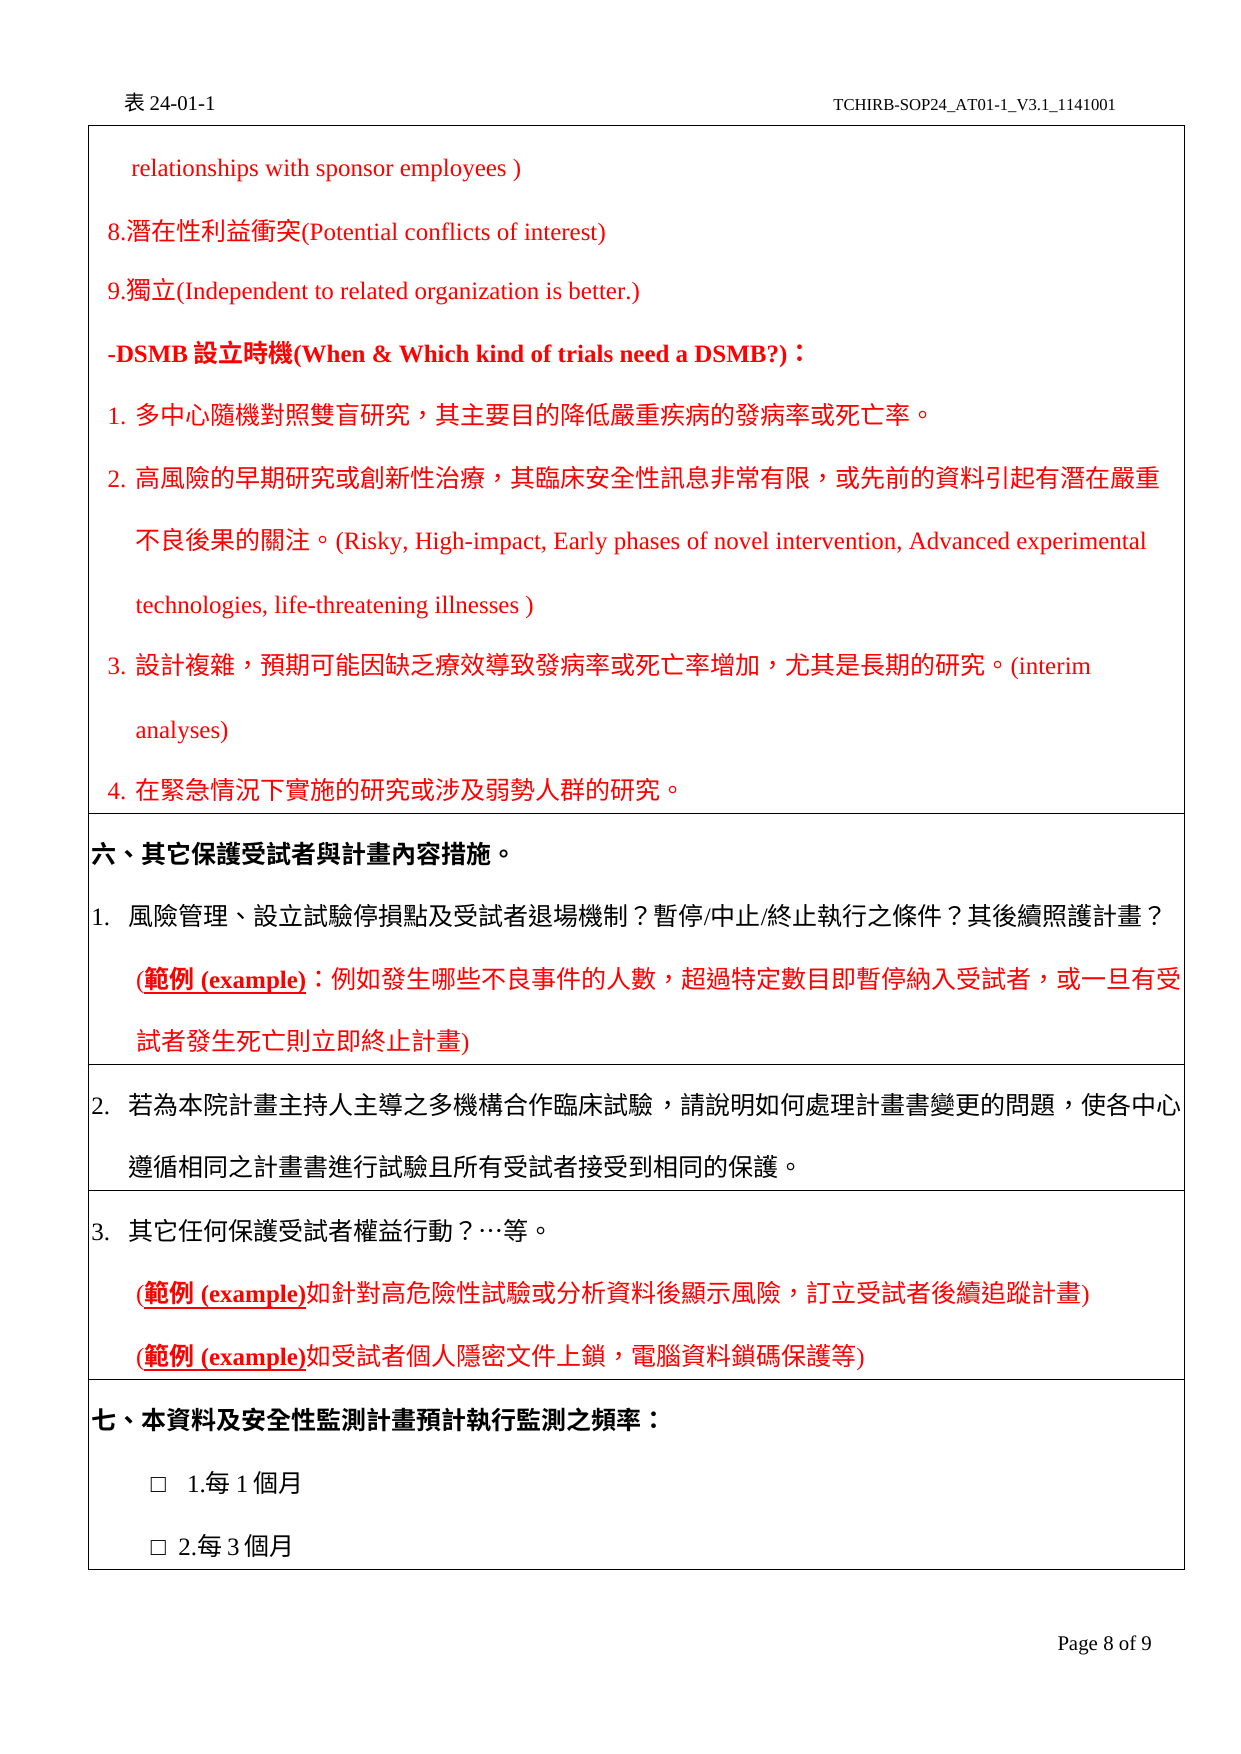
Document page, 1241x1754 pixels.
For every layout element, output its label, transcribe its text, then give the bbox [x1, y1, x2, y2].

table_cell 其它任何保護受試者權益行動？…等。 (範例 (example)如針對高危險性試驗或分析資料後顯示風險，訂立受試者後續追蹤計畫) (範例 (example)如受試者個人隱密文件上鎖，電腦資料鎖碼保護等) [89, 1191, 1184, 1378]
table_cell 六、其它保護受試者與計畫內容措施。 風險管理、設立試驗停損點及受試者退場機制？暫停/中止/終止執行之條件？其後續照護計畫？ (範例 (example)：例如發生哪些不良事件的人數，超過特定數目即暫停納入受試者，或一旦有受試者發生死亡則立即終止計畫) [89, 814, 1184, 1064]
table_cell 七、本資料及安全性監測計畫預計執行監測之頻率： □ 1.每1個月 □ 2.每3個月 [89, 1380, 1184, 1569]
table_cell relationships with sponsor employees ) 8.潛在性利益衝突(Potential conflicts of interest) 9.獨立(Independent to related organization is better.) -DSMB設立時機(When & Which kind of trials need a DSMB?)： 多中心隨機對照雙盲研究，其主要目的降低嚴重疾病的發病率或死亡率。 高風險的早期研究或創新性治療，其臨床安全性訊息非常有限，或先前的資料引起有潛在嚴重不良後果的關注。(Risky, High-impact, Early phases of novel intervention, Advanced experimental technologies, life-threatening illnesses ) 設計複雜，預期可能因缺乏療效導致發病率或死亡率增加，尤其是長期的研究。(interim analyses) 在緊急情況下實施的研究或涉及弱勢人群的研究。 [89, 126, 1184, 813]
table_cell 若為本院計畫主持人主導之多機構合作臨床試驗，請說明如何處理計畫書變更的問題，使各中心遵循相同之計畫書進行試驗且所有受試者接受到相同的保護。 [89, 1065, 1184, 1190]
